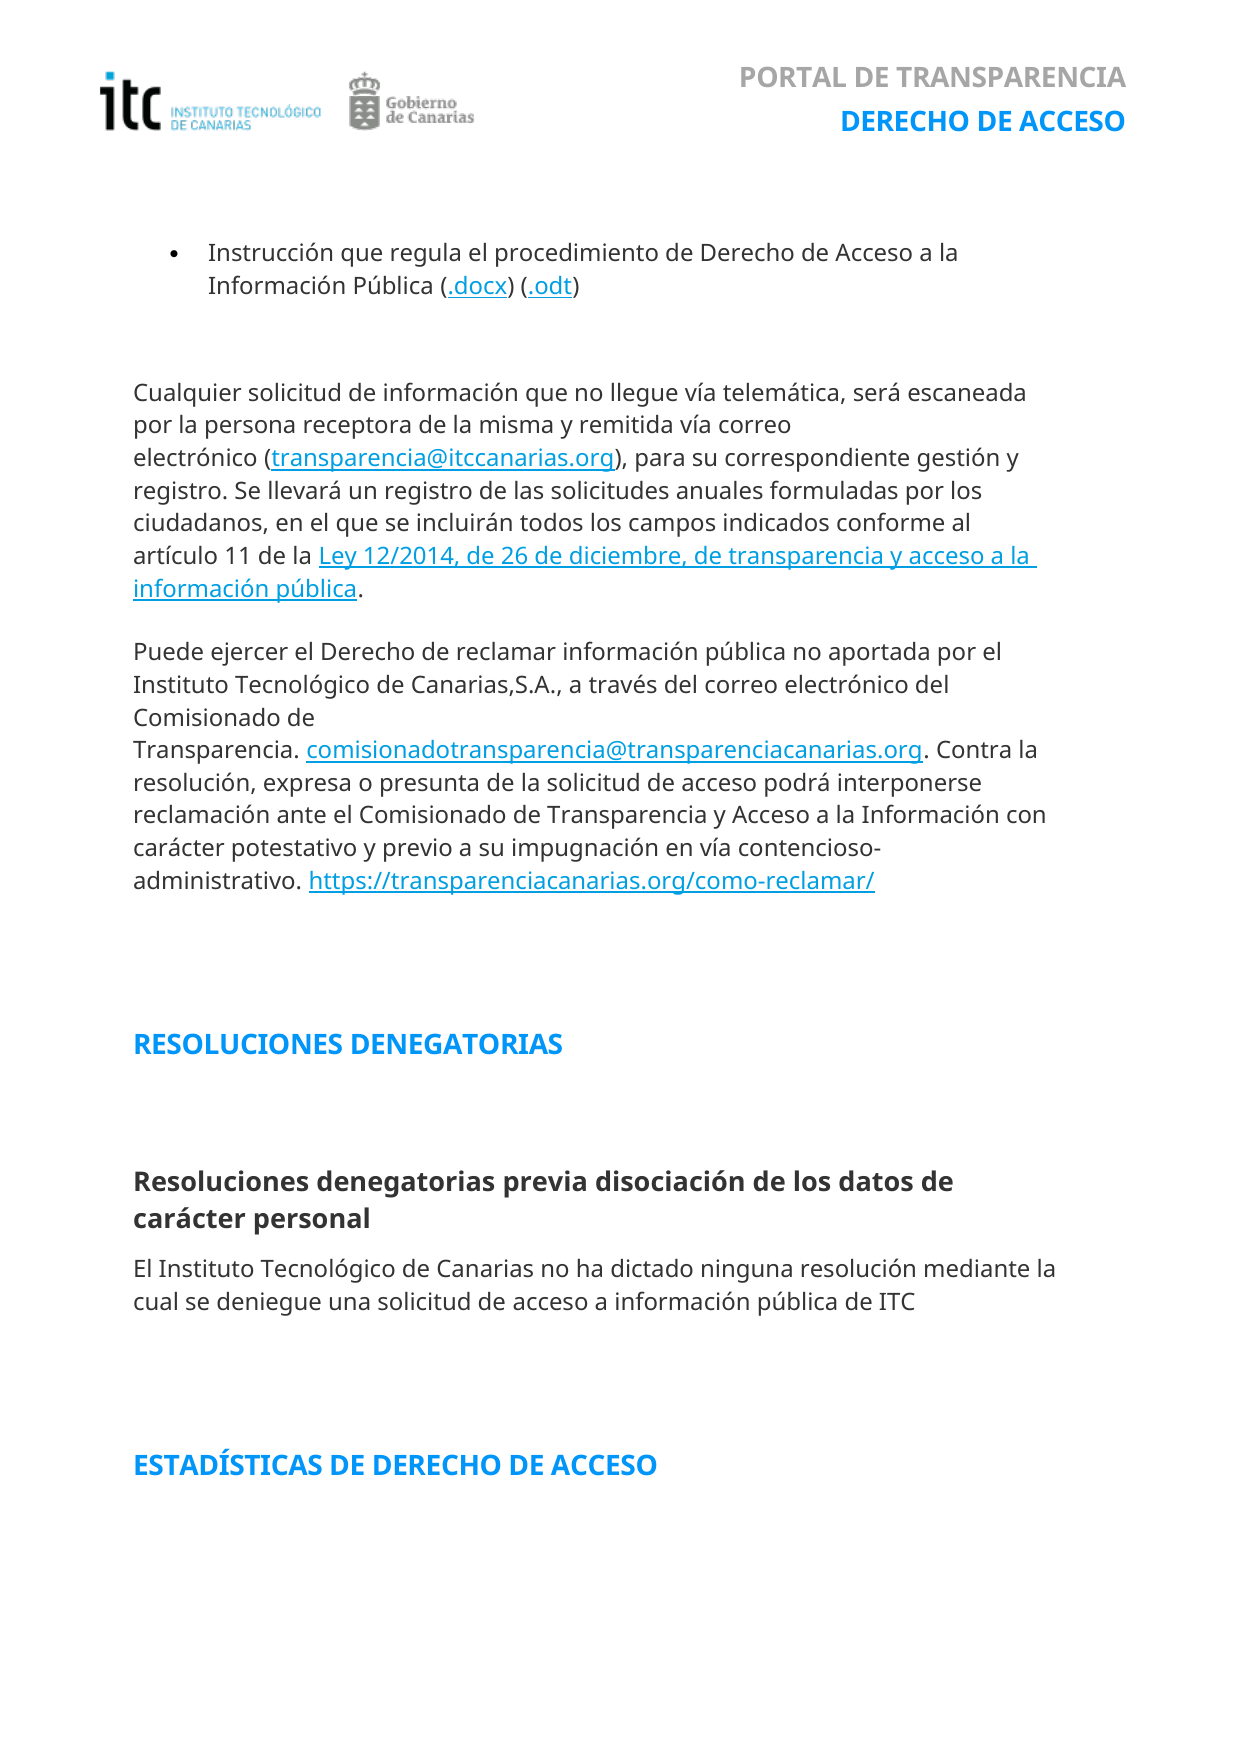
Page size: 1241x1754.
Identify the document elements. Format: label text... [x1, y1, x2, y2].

text Puede ejercer el Derecho de reclamar información pública no aportada por el Instituto Tecnológico de Canarias,S.A., a través del correo electrónico del Comisionado de Transparencia. comisionadotransparencia@transparenciacanarias.org. Contra la resolución, expresa o presunta de la solicitud de acceso podrá interponerse reclamación ante el Comisionado de Transparencia y Acceso a la Información con carácter potestativo y previo a su impugnación en vía contencioso-administrativo. https://transparenciacanarias.org/como-reclamar/ [133, 635, 1063, 896]
subtitle RESOLUCIONES DENEGATORIAS [133, 1022, 1063, 1063]
list Instrucción que regula el procedimiento de Derecho de Acceso a la Información Pública (.docx) (.odt) [170, 236, 1063, 301]
subtitle ESTADÍSTICAS DE DERECHO DE ACCESO [133, 1443, 1063, 1484]
text Cualquier solicitud de información que no llegue vía telemática, será escaneada por la persona receptora de la misma y remitida vía correo electrónico (transparencia@itccanarias.org), para su correspondiente gestión y registro. Se llevará un registro de las solicitudes anuales formuladas por los ciudadanos, en el que se incluirán todos los campos indicados conforme al artículo 11 de la Ley 12/2014, de 26 de diciembre, de transparencia y acceso a la información pública. [133, 376, 1063, 604]
subtitle Resoluciones denegatorias previa disociación de los datos de carácter personal [133, 1162, 1063, 1236]
text El Instituto Tecnológico de Canarias no ha dictado ninguna resolución mediante la cual se deniegue una solicitud de acceso a información pública de ITC [133, 1252, 1063, 1317]
